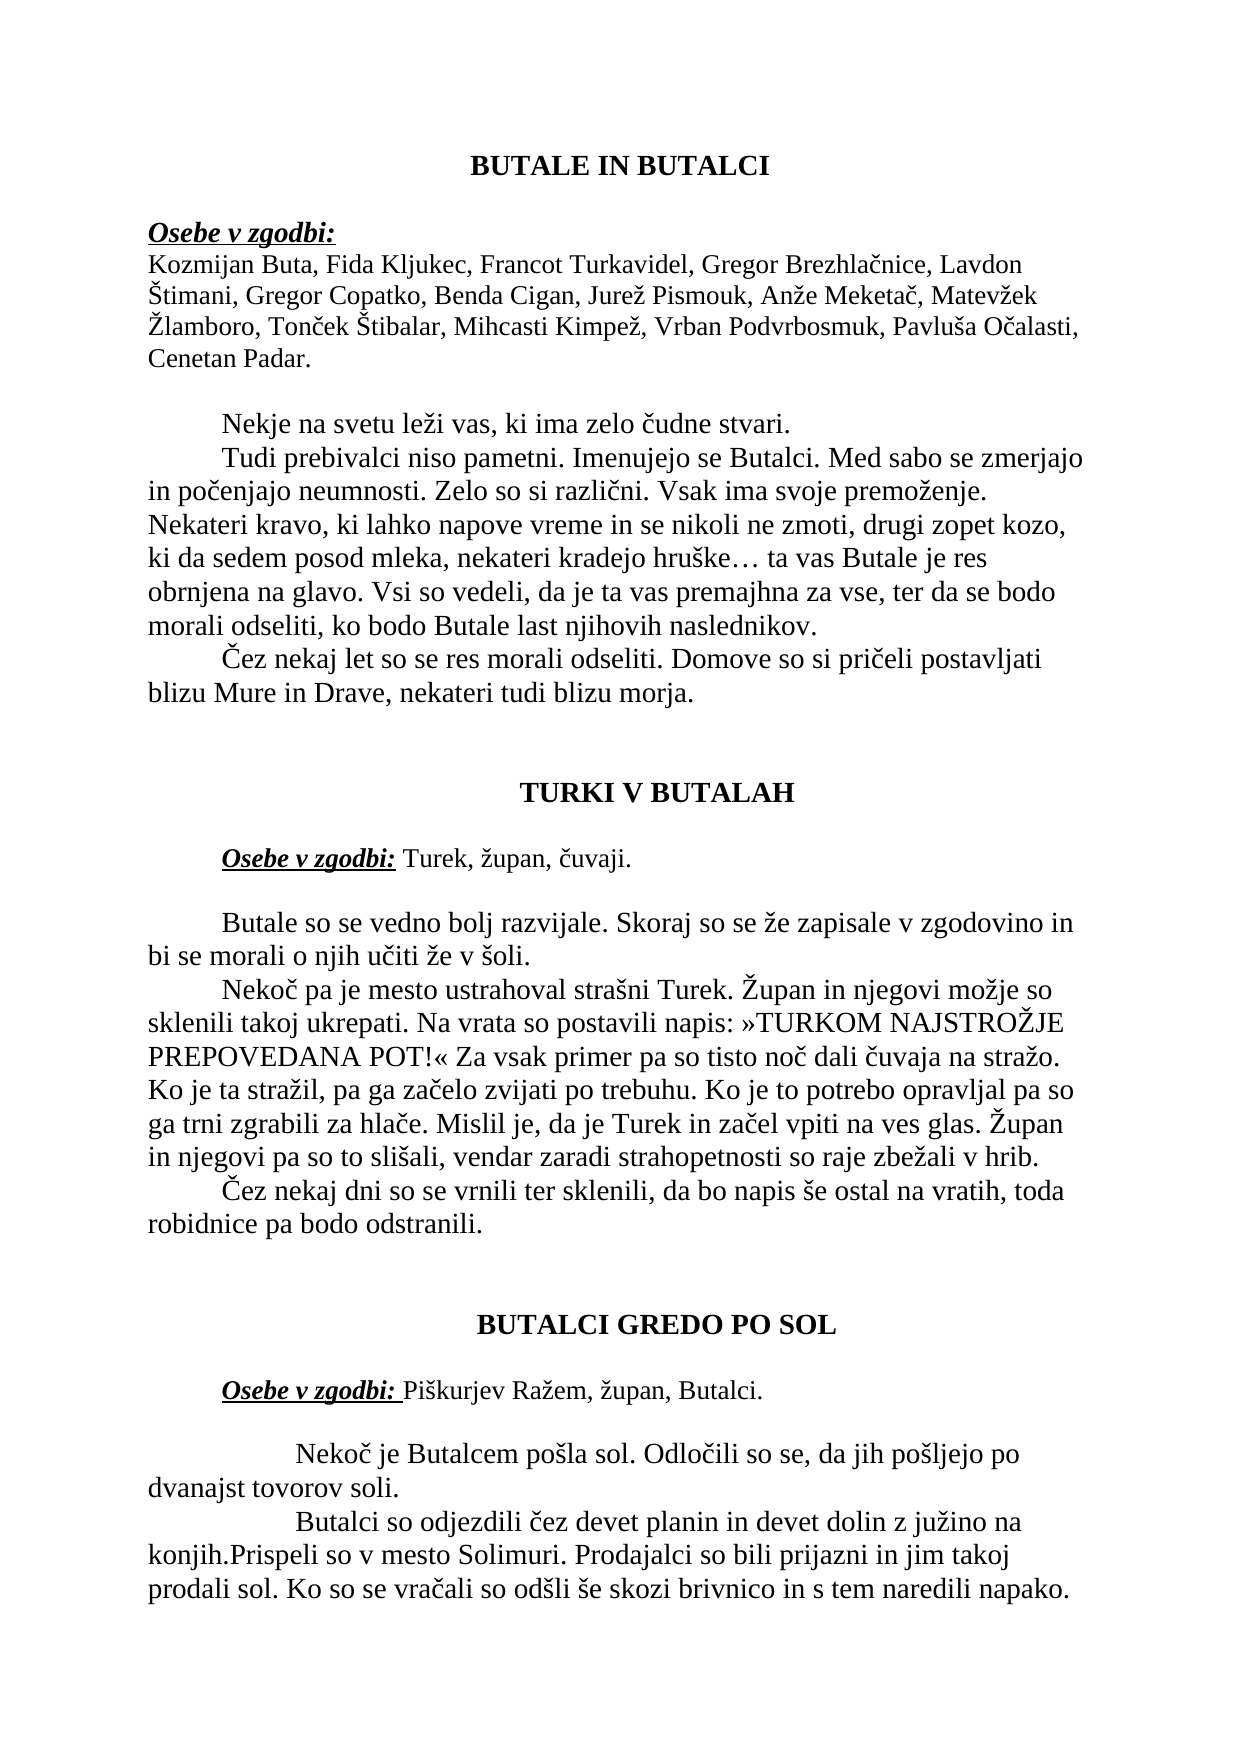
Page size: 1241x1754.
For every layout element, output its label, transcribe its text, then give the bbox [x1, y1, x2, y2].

text Nekje na svetu leži vas, ki ima zelo čudne stvari. [148, 406, 1093, 440]
text Nekoč pa je mesto ustrahoval strašni Turek. Župan in njegovi možje so sklenili takoj ukrepati. Na vrata so postavili napis: »TURKOM NAJSTROŽJE PREPOVEDANA POT!« Za vsak primer pa so tisto noč dali čuvaja na stražo. Ko je ta stražil, pa ga začelo zvijati po trebuhu. Ko je to potrebo opravljal pa so ga trni zgrabili za hlače. Mislil je, da je Turek in začel vpiti na ves glas. Župan in njegovi pa so to slišali, vendar zaradi strahopetnosti so raje zbežali v hrib. [148, 972, 1093, 1173]
text Butalci so odjezdili čez devet planin in devet dolin z južino na konjih.Prispeli so v mesto Solimuri. Prodajalci so bili prijazni in jim takoj prodali sol. Ko so se vračali so odšli še skozi brivnico in s tem naredili napako. [148, 1504, 1093, 1604]
text Butale so se vedno bolj razvijale. Skoraj so se že zapisale v zgodovino in bi se morali o njih učiti že v šoli. [148, 905, 1093, 972]
text Čez nekaj let so se res morali odseliti. Domove so si pričeli postavljati blizu Mure in Drave, nekateri tudi blizu morja. [148, 641, 1093, 708]
text Osebe v zgodbi: Turek, župan, čuvaji. [148, 842, 1093, 873]
text Osebe v zgodbi: [148, 215, 1093, 248]
text Nekoč je Butalcem pošla sol. Odločili so se, da jih pošljejo po dvanajst tovorov soli. [148, 1437, 1093, 1504]
text Čez nekaj dni so se vrnili ter sklenili, da bo napis še ostal na vratih, toda robidnice pa bodo odstranili. [148, 1173, 1093, 1240]
text Kozmijan Buta, Fida Kljukec, Francot Turkavidel, Gregor Brezhlačnice, Lavdon Štimani, Gregor Copatko, Benda Cigan, Jurež Pismouk, Anže Meketač, Matevžek Žlamboro, Tonček Štibalar, Mihcasti Kimpež, Vrban Podvrbosmuk, Pavluša Očalasti, Cenetan Padar. [148, 248, 1093, 373]
text Osebe v zgodbi: Piškurjev Ražem, župan, Butalci. [148, 1374, 1093, 1405]
text Tudi prebivalci niso pametni. Imenujejo se Butalci. Med sabo se zmerjajo in počenjajo neumnosti. Zelo so si različni. Vsak ima svoje premoženje. Nekateri kravo, ki lahko napove vreme in se nikoli ne zmoti, drugi zopet kozo, ki da sedem posod mleka, nekateri kradejo hruške… ta vas Butale je res obrnjena na glavo. Vsi so vedeli, da je ta vas premajhna za vse, ter da se bodo morali odseliti, ko bodo Butale last njihovih naslednikov. [148, 440, 1093, 641]
text BUTALCI GREDO PO SOL [148, 1307, 1093, 1341]
title BUTALE IN BUTALCI [148, 148, 1093, 181]
text TURKI V BUTALAH [148, 775, 1093, 809]
